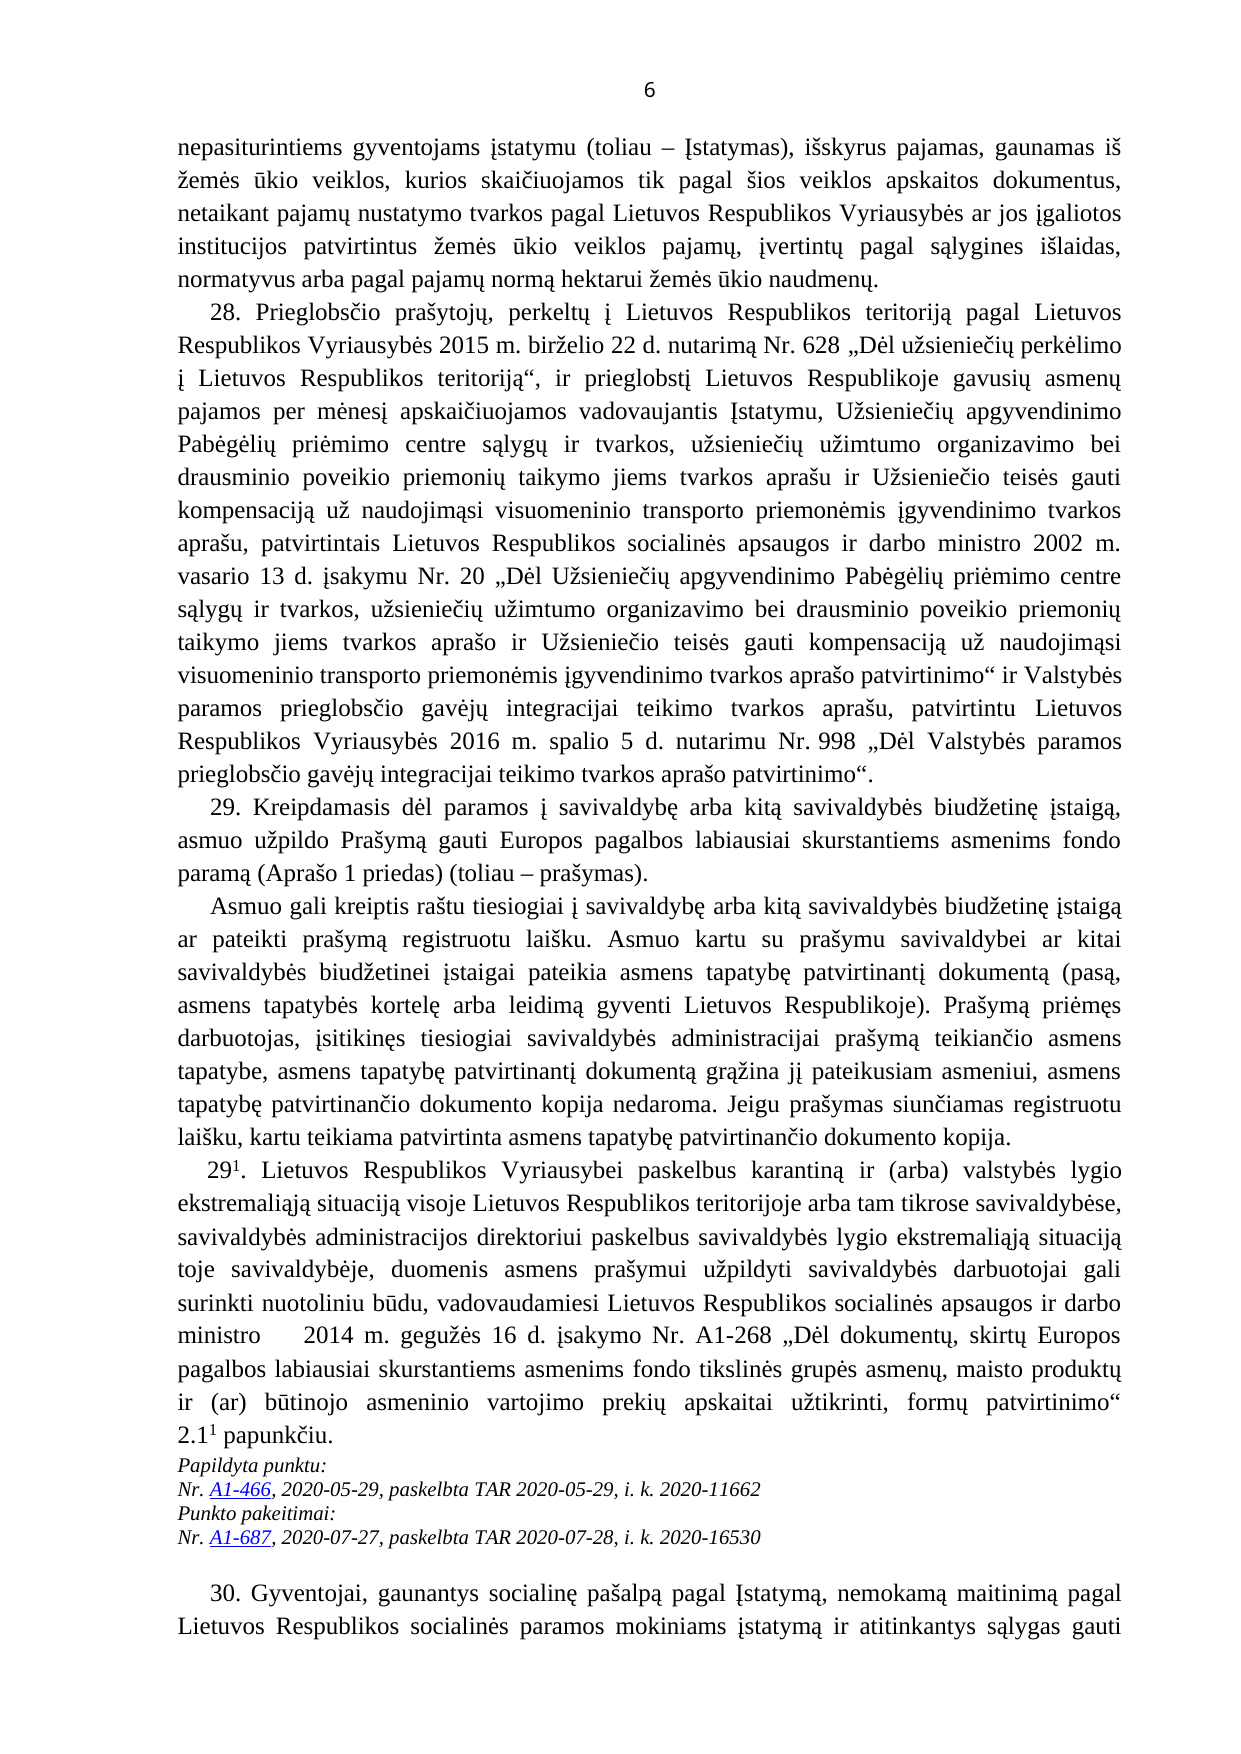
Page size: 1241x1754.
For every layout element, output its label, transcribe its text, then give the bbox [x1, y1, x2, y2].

text Punkto pakeitimai: [177, 1501, 1122, 1525]
text Nr. A1-687, 2020-07-27, paskelbta TAR 2020-07-28, i. k. 2020-16530 [177, 1525, 1122, 1549]
text 30. Gyventojai, gaunantys socialinę pašalpą pagal Įstatymą, nemokamą maitinimą pagal Lietuvos Respublikos socialinės paramos mokiniams įstatymą ir atitinkantys sąlygas gauti [177, 1578, 1122, 1639]
text 29. Kreipdamasis dėl paramos į savivaldybę arba kitą savivaldybės biudžetinę įstaigą, asmuo užpildo Prašymą gauti Europos pagalbos labiausiai skurstantiems asmenims fondo paramą (Aprašo 1 priedas) (toliau – prašymas). [177, 792, 1122, 887]
text 28. Prieglobsčio prašytojų, perkeltų į Lietuvos Respublikos teritoriją pagal Lietuvos Respublikos Vyriausybės 2015 m. birželio 22 d. nutarimą Nr. 628 „Dėl užsieniečių perkėlimo į Lietuvos Respublikos teritoriją“, ir prieglobstį Lietuvos Respublikoje gavusių asmenų pajamos per mėnesį apskaičiuojamos vadovaujantis Įstatymu, Užsieniečių apgyvendinimo Pabėgėlių priėmimo centre sąlygų ir tvarkos, užsieniečių užimtumo organizavimo bei drausminio poveikio priemonių taikymo jiems tvarkos aprašu ir Užsieniečio teisės gauti kompensaciją už naudojimąsi visuomeninio transporto priemonėmis įgyvendinimo tvarkos aprašu, patvirtintais Lietuvos Respublikos socialinės apsaugos ir darbo ministro 2002 m. vasario 13 d. įsakymu Nr. 20 „Dėl Užsieniečių apgyvendinimo Pabėgėlių priėmimo centre sąlygų ir tvarkos, užsieniečių užimtumo organizavimo bei drausminio poveikio priemonių taikymo jiems tvarkos aprašo ir Užsieniečio teisės gauti kompensaciją už naudojimąsi visuomeninio transporto priemonėmis įgyvendinimo tvarkos aprašo patvirtinimo“ ir Valstybės paramos prieglobsčio gavėjų integracijai teikimo tvarkos aprašu, patvirtintu Lietuvos Respublikos Vyriausybės 2016 m. spalio 5 d. nutarimu Nr. 998 „Dėl Valstybės paramos prieglobsčio gavėjų integracijai teikimo tvarkos aprašo patvirtinimo“. [177, 297, 1122, 788]
text 291. Lietuvos Respublikos Vyriausybei paskelbus karantiną ir (arba) valstybės lygio ekstremaliąją situaciją visoje Lietuvos Respublikos teritorijoje arba tam tikrose savivaldybėse, savivaldybės administracijos direktoriui paskelbus savivaldybės lygio ekstremaliąją situaciją toje savivaldybėje, duomenis asmens prašymui užpildyti savivaldybės darbuotojai gali surinkti nuotoliniu būdu, vadovaudamiesi Lietuvos Respublikos socialinės apsaugos ir darbo ministro 2014 m. gegužės 16 d. įsakymo Nr. A1-268 „Dėl dokumentų, skirtų Europos pagalbos labiausiai skurstantiems asmenims fondo tikslinės grupės asmenų, maisto produktų ir (ar) būtinojo asmeninio vartojimo prekių apskaitai užtikrinti, formų patvirtinimo“ 2.11 papunkčiu. [177, 1156, 1122, 1448]
text Asmuo gali kreiptis raštu tiesiogiai į savivaldybę arba kitą savivaldybės biudžetinę įstaigą ar pateikti prašymą registruotu laišku. Asmuo kartu su prašymu savivaldybei ar kitai savivaldybės biudžetinei įstaigai pateikia asmens tapatybę patvirtinantį dokumentą (pasą, asmens tapatybės kortelę arba leidimą gyventi Lietuvos Respublikoje). Prašymą priėmęs darbuotojas, įsitikinęs tiesiogiai savivaldybės administracijai prašymą teikiančio asmens tapatybe, asmens tapatybę patvirtinantį dokumentą grąžina jį pateikusiam asmeniui, asmens tapatybę patvirtinančio dokumento kopija nedaroma. Jeigu prašymas siunčiamas registruotu laišku, kartu teikiama patvirtinta asmens tapatybę patvirtinančio dokumento kopija. [177, 891, 1122, 1151]
text Papildyta punktu: [177, 1453, 1122, 1477]
text Nr. A1-466, 2020-05-29, paskelbta TAR 2020-05-29, i. k. 2020-11662 [177, 1477, 1122, 1501]
text nepasiturintiems gyventojams įstatymu (toliau – Įstatymas), išskyrus pajamas, gaunamas iš žemės ūkio veiklos, kurios skaičiuojamos tik pagal šios veiklos apskaitos dokumentus, netaikant pajamų nustatymo tvarkos pagal Lietuvos Respublikos Vyriausybės ar jos įgaliotos institucijos patvirtintus žemės ūkio veiklos pajamų, įvertintų pagal sąlygines išlaidas, normatyvus arba pagal pajamų normą hektarui žemės ūkio naudmenų. [177, 132, 1122, 293]
